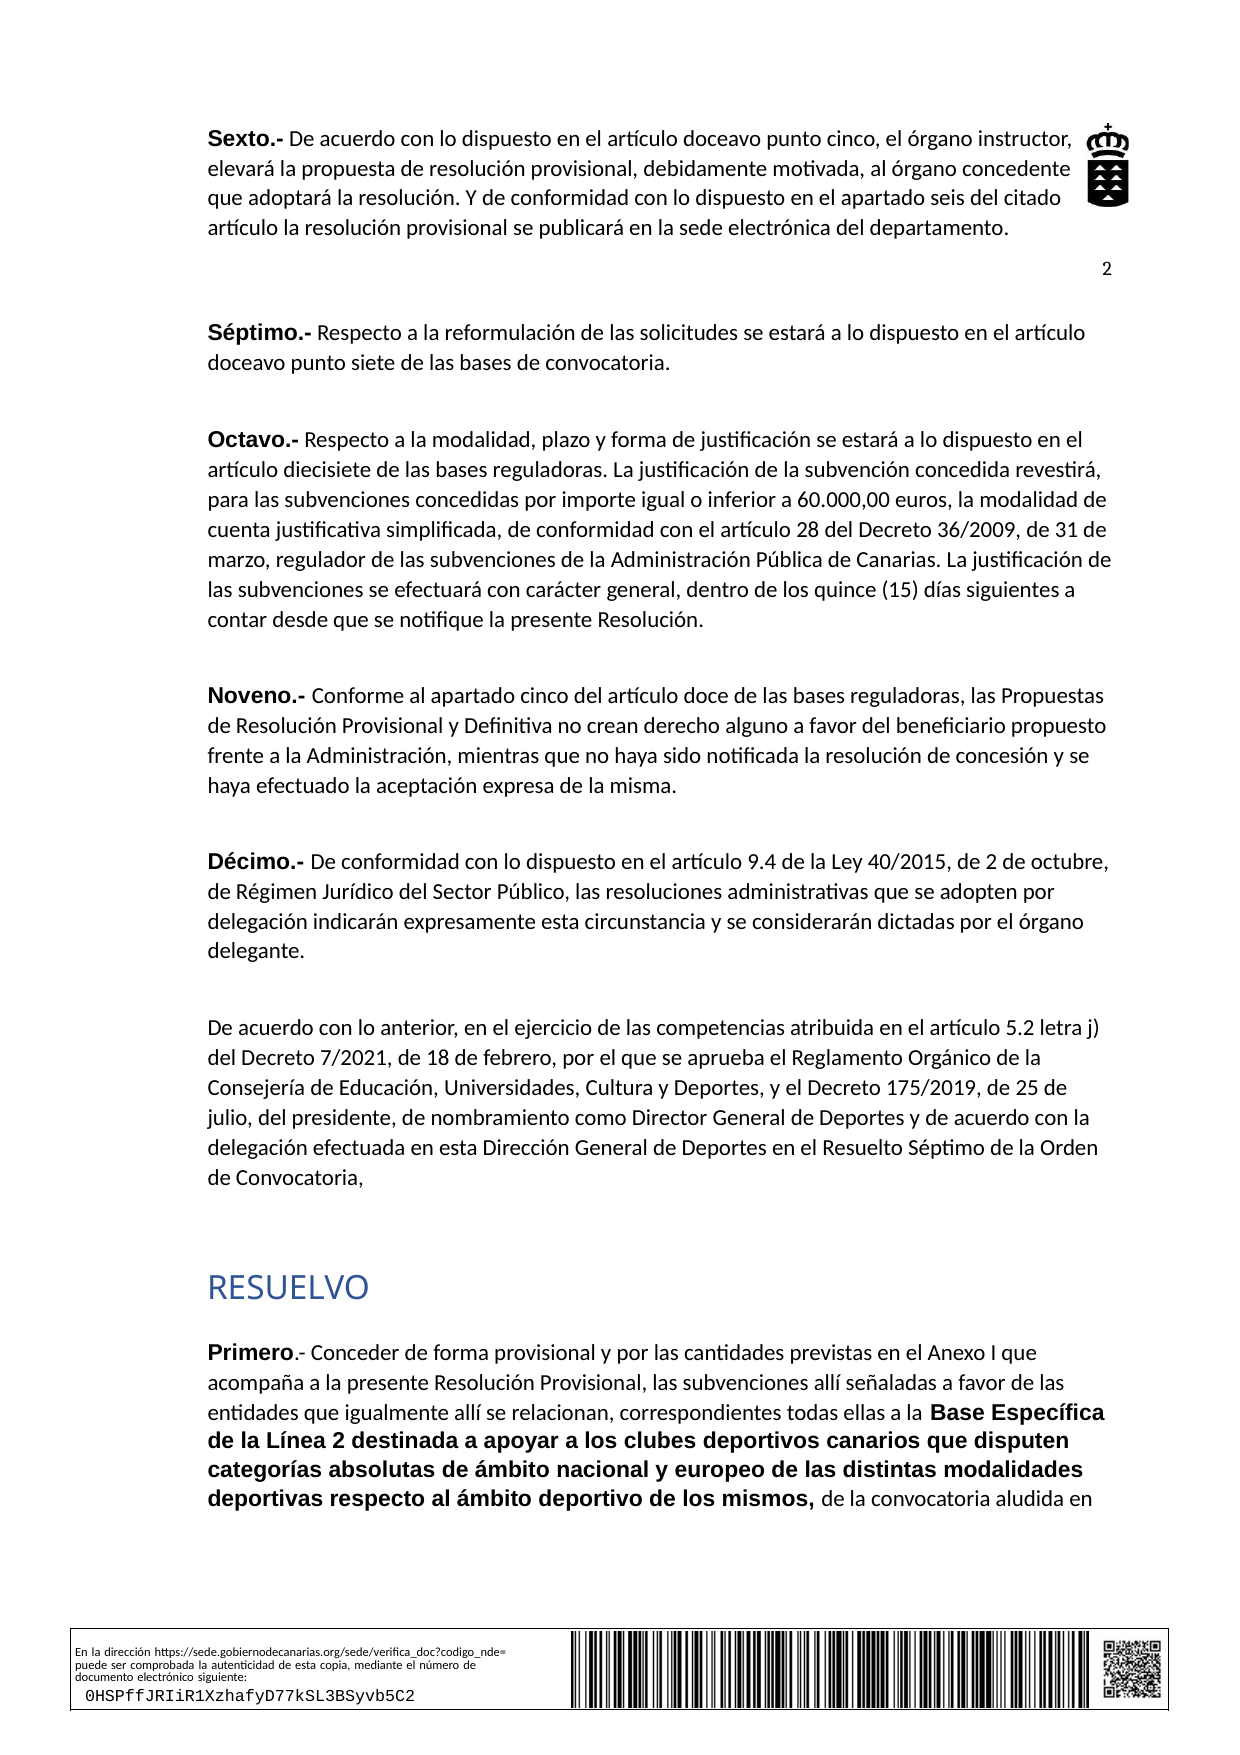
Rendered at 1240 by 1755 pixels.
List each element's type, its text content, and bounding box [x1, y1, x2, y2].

text Décimo.- De conformidad con lo dispuesto en el artículo 9.4 de la Ley 40/2015, de 2 de octubre, de Régimen Jurídico del Sector Público, las resoluciones administrativas que se adopten por delegación indicarán expresamente esta circunstancia y se considerarán dictadas por el órgano delegante. [207, 847, 1114, 965]
text Noveno.- Conforme al apartado cinco del artículo doce de las bases reguladoras, las Propuestas de Resolución Provisional y Definitiva no crean derecho alguno a favor del beneficiario propuesto frente a la Administración, mientras que no haya sido notificada la resolución de concesión y se haya efectuado la aceptación expresa de la misma. [207, 681, 1114, 799]
text 2 [207, 256, 1116, 280]
text Octavo.- Respecto a la modalidad, plazo y forma de justificación se estará a lo dispuesto en el artículo diecisiete de las bases reguladoras. La justificación de la subvención concedida revestirá, para las subvenciones concedidas por importe igual o inferior a 60.000,00 euros, la modalidad de cuenta justificativa simplificada, de conformidad con el artículo 28 del Decreto 36/2009, de 31 de marzo, regulador de las subvenciones de la Administración Pública de Canarias. La justificación de las subvenciones se efectuará con carácter general, dentro de los quince (15) días siguientes a contar desde que se notifique la presente Resolución. [207, 426, 1114, 633]
subtitle RESUELVO [207, 1263, 1091, 1309]
text Séptimo.- Respecto a la reformulación de las solicitudes se estará a lo dispuesto en el artículo doceavo punto siete de las bases de convocatoria. [207, 318, 1114, 376]
text Primero.- Conceder de forma provisional y por las cantidades previstas en el Anexo I que acompaña a la presente Resolución Provisional, las subvenciones allí señaladas a favor de las entidades que igualmente allí se relacionan, correspondientes todas ellas a la Base Específica de la Línea 2 destinada a apoyar a los clubes deportivos canarios que disputen categorías absolutas de ámbito nacional y europeo de las distintas modalidades deportivas respecto al ámbito deportivo de los mismos, de la convocatoria aludida en [207, 1338, 1114, 1512]
text De acuerdo con lo anterior, en el ejercicio de las competencias atribuida en el artículo 5.2 letra j) del Decreto 7/2021, de 18 de febrero, por el que se aprueba el Reglamento Orgánico de la Consejería de Educación, Universidades, Cultura y Deportes, y el Decreto 175/2019, de 25 de julio, del presidente, de nombramiento como Director General de Deportes y de acuerdo con la delegación efectuada en esta Dirección General de Deportes en el Resuelto Séptimo de la Orden de Convocatoria, [207, 1013, 1114, 1191]
text Sexto.- De acuerdo con lo dispuesto en el artículo doceavo punto cinco, el órgano instructor, elevará la propuesta de resolución provisional, debidamente motivada, al órgano concedente que adoptará la resolución. Y de conformidad con lo dispuesto en el apartado seis del citado artículo la resolución provisional se publicará en la sede electrónica del departamento. [207, 124, 1114, 241]
